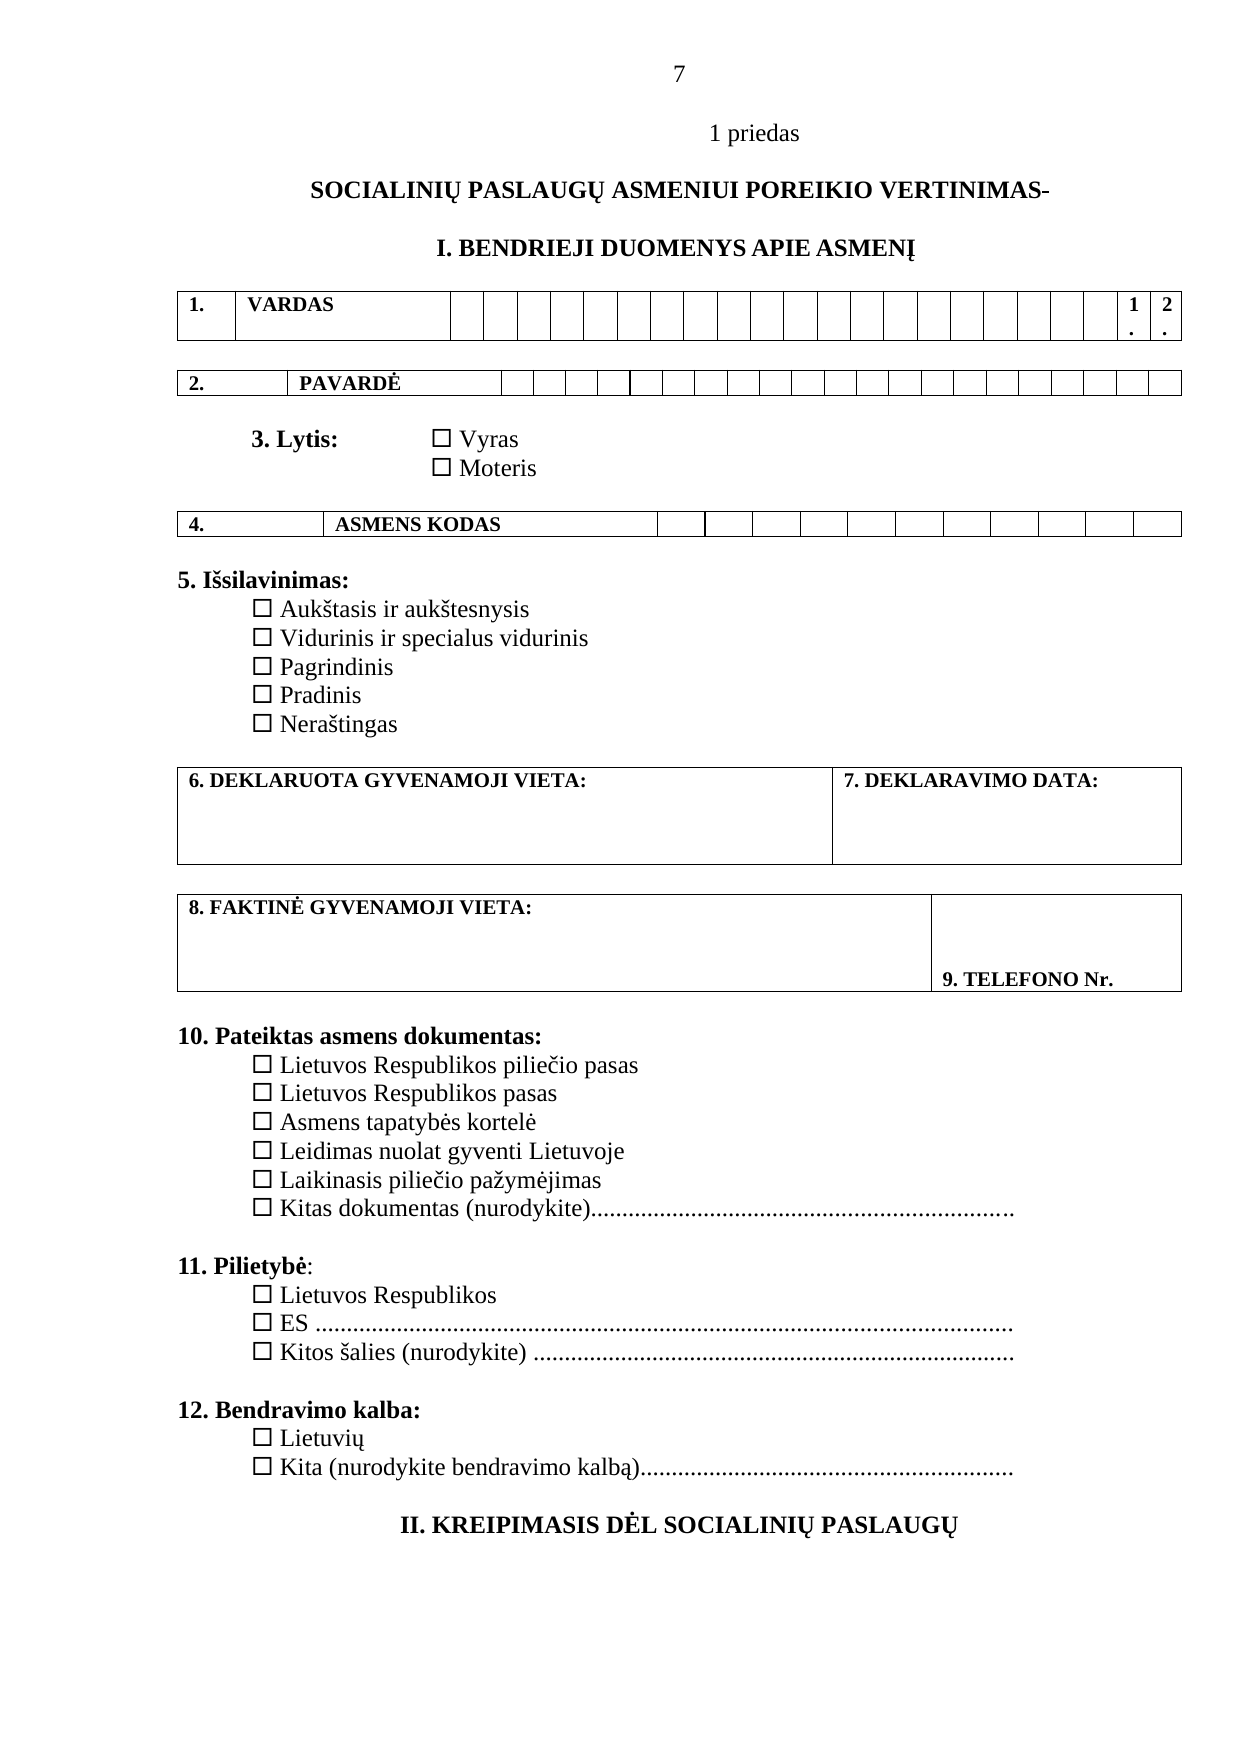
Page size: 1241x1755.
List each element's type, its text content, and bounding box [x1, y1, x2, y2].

text  Neraštingas [177, 709, 1181, 738]
text  Moteris [177, 453, 1181, 482]
text  Pagrindinis [177, 652, 1181, 681]
text 10. Pateiktas asmens dokumentas: [177, 1021, 1181, 1050]
text 12. Bendravimo kalba: [177, 1395, 1181, 1423]
table_header 8. FAKTINĖ GYVENAMOJI VIETA: [178, 895, 931, 991]
table_header [684, 292, 717, 340]
text 5. Išsilavinimas: [177, 566, 1181, 594]
table_header 9. TELEFONO Nr. [932, 895, 1181, 991]
table_header [884, 292, 917, 340]
table_header [784, 292, 817, 340]
table_header 7. DEKLARAVIMO DATA: [833, 768, 1181, 864]
table_header PAVARDĖ [288, 371, 501, 395]
table_header [987, 371, 1018, 395]
text  Pradinis [177, 681, 1181, 709]
table_header [751, 292, 783, 340]
table_header [857, 371, 888, 395]
table_header [848, 512, 895, 536]
table_header [922, 371, 953, 395]
table_header [801, 512, 847, 536]
table_header [991, 512, 1038, 536]
table_header [1084, 292, 1117, 340]
table_header [534, 371, 565, 395]
table_header [1039, 512, 1085, 536]
table_header VARDAS [236, 292, 450, 340]
table_header [825, 371, 856, 395]
table_header [918, 292, 950, 340]
text 1 priedas [177, 118, 1181, 147]
text  Kitas dokumentas (nurodykite) .. [177, 1193, 1181, 1222]
table_header [663, 371, 694, 395]
table_header [1149, 371, 1181, 395]
text 3. Lytis:  Vyras [177, 424, 1181, 453]
table_header [502, 371, 533, 395]
table_header [651, 292, 683, 340]
table_header [566, 371, 597, 395]
table_header [944, 512, 990, 536]
table_header [896, 512, 943, 536]
table_header [1117, 371, 1148, 395]
table_header [718, 292, 750, 340]
text  Kita (nurodykite bendravimo kalbą) [177, 1452, 1181, 1481]
table_header ASMENS KODAS [324, 512, 657, 536]
text  Leidimas nuolat gyventi Lietuvoje [177, 1136, 1181, 1165]
table_header 2. [178, 371, 287, 395]
text  Lietuvos Respublikos pasas [177, 1078, 1181, 1107]
table_header [1134, 512, 1181, 536]
table_header [1051, 292, 1083, 340]
text  Lietuvių [177, 1423, 1181, 1452]
table_header [1084, 371, 1116, 395]
table_header [753, 512, 800, 536]
table_header [518, 292, 550, 340]
table_header [598, 371, 629, 395]
table_header [1018, 292, 1050, 340]
text  ES [177, 1308, 1181, 1337]
table_header [484, 292, 517, 340]
text  Laikinasis piliečio pažymėjimas [177, 1165, 1181, 1193]
text  Aukštasis ir aukštesnysis [177, 594, 1181, 623]
table_header [1052, 371, 1083, 395]
text SOCIALINIŲ PASLAUGŲ ASMENIUI POREIKIO VERTINIMAS [177, 176, 1181, 204]
table_header 1. [1118, 292, 1150, 340]
table_header [618, 292, 650, 340]
table_header 2. [1151, 292, 1181, 340]
table_header [706, 512, 752, 536]
text 11. Pilietybė: [177, 1251, 1181, 1280]
table_header [792, 371, 824, 395]
text II. KREIPIMASIS DĖL SOCIALINIŲ PASLAUGŲ [177, 1510, 1181, 1538]
table_header [951, 292, 983, 340]
table_header 6. DEKLARUOTA GYVENAMOJI VIETA: [178, 768, 832, 864]
table_header [760, 371, 791, 395]
table_header [631, 371, 662, 395]
text  Kitos šalies (nurodykite) [177, 1337, 1181, 1366]
table_header [818, 292, 850, 340]
table_header [551, 292, 583, 340]
table_header [851, 292, 883, 340]
table_header [584, 292, 617, 340]
text  Asmens tapatybės kortelė [177, 1107, 1181, 1136]
table_header [728, 371, 759, 395]
text  Lietuvos Respublikos piliečio pasas [177, 1050, 1181, 1078]
table_header [695, 371, 727, 395]
table_header [1019, 371, 1051, 395]
table_header [954, 371, 986, 395]
table_header [889, 371, 921, 395]
text  Lietuvos Respublikos [177, 1280, 1181, 1308]
text  Vidurinis ir specialus vidurinis [177, 623, 1181, 652]
text I. BENDRIEJI DUOMENYS APIE ASMENĮ [177, 233, 1181, 262]
table_header [658, 512, 704, 536]
table_header 1. [178, 292, 235, 340]
table_header [984, 292, 1017, 340]
table_header 4. [178, 512, 323, 536]
table_header [451, 292, 483, 340]
table_header [1086, 512, 1133, 536]
